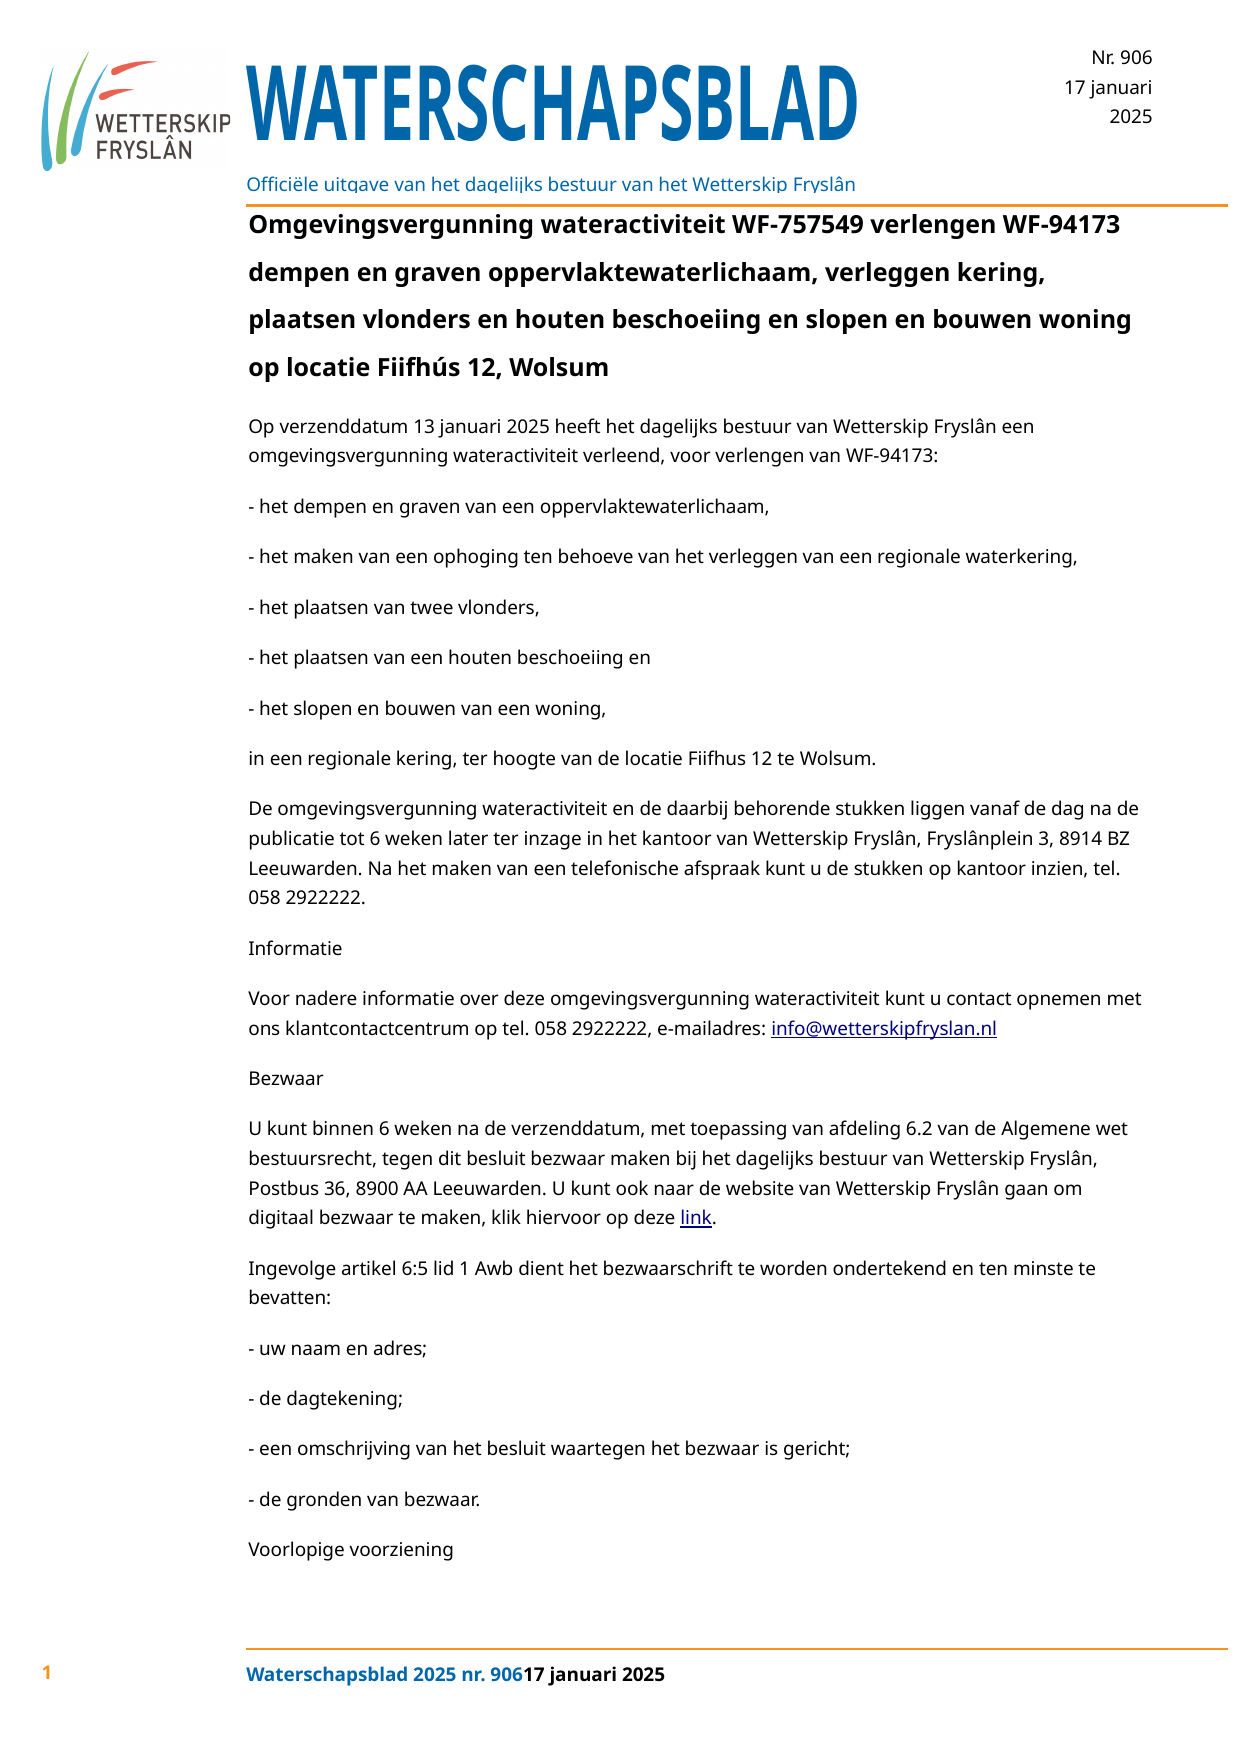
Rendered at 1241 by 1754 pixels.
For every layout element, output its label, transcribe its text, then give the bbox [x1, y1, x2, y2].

text - uw naam en adres; [248, 1335, 1152, 1361]
text Ingevolge artikel 6:5 lid 1 Awb dient het bezwaarschrift te worden ondertekend en ten minste te bevatten: [248, 1255, 1152, 1310]
text - het plaatsen van twee vlonders, [248, 594, 1152, 620]
text Omgevingsvergunning wateractiviteit WF-757549 verlengen WF-94173 dempen en graven oppervlaktewaterlichaam, verleggen kering, plaatsen vlonders en houten beschoeiing en slopen en bouwen woning op locatie Fiifhús 12, Wolsum [248, 207, 1152, 384]
text - het maken van een ophoging ten behoeve van het verleggen van een regionale waterkering, [248, 543, 1152, 569]
text - de dagtekening; [248, 1385, 1152, 1411]
text - het plaatsen van een houten beschoeiing en [248, 644, 1152, 670]
text - een omschrijving van het besluit waartegen het bezwaar is gericht; [248, 1436, 1152, 1461]
text - het dempen en graven van een oppervlaktewaterlichaam, [248, 493, 1152, 519]
text U kunt binnen 6 weken na de verzenddatum, met toepassing van afdeling 6.2 van de Algemene wet bestuursrecht, tegen dit besluit bezwaar maken bij het dagelijks bestuur van Wetterskip Fryslân, Postbus 36, 8900 AA Leeuwarden. U kunt ook naar de website van Wetterskip Fryslân gaan om digitaal bezwaar te maken, klik hiervoor op deze link. [248, 1116, 1152, 1230]
text in een regionale kering, ter hoogte van de locatie Fiifhus 12 te Wolsum. [248, 745, 1152, 771]
text De omgevingsvergunning wateractiviteit en de daarbij behorende stukken liggen vanaf de dag na de publicatie tot 6 weken later ter inzage in het kantoor van Wetterskip Fryslân, Fryslânplein 3, 8914 BZ Leeuwarden. Na het maken van een telefonische afspraak kunt u de stukken op kantoor inzien, tel. 058 2922222. [248, 796, 1152, 910]
text Voorlopige voorziening [248, 1536, 1152, 1562]
text Bezwaar [248, 1065, 1152, 1091]
text Voor nadere informatie over deze omgevingsvergunning wateractiviteit kunt u contact opnemen met ons klantcontactcentrum op tel. 058 2922222, e-mailadres: info@wetterskipfryslan.nl [248, 985, 1152, 1041]
text - de gronden van bezwaar. [248, 1486, 1152, 1512]
picture [41, 47, 231, 172]
text - het slopen en bouwen van een woning, [248, 695, 1152, 721]
text Informatie [248, 935, 1152, 961]
text Op verzenddatum 13 januari 2025 heeft het dagelijks bestuur van Wetterskip Fryslân een omgevingsvergunning wateractiviteit verleend, voor verlengen van WF-94173: [248, 413, 1152, 468]
